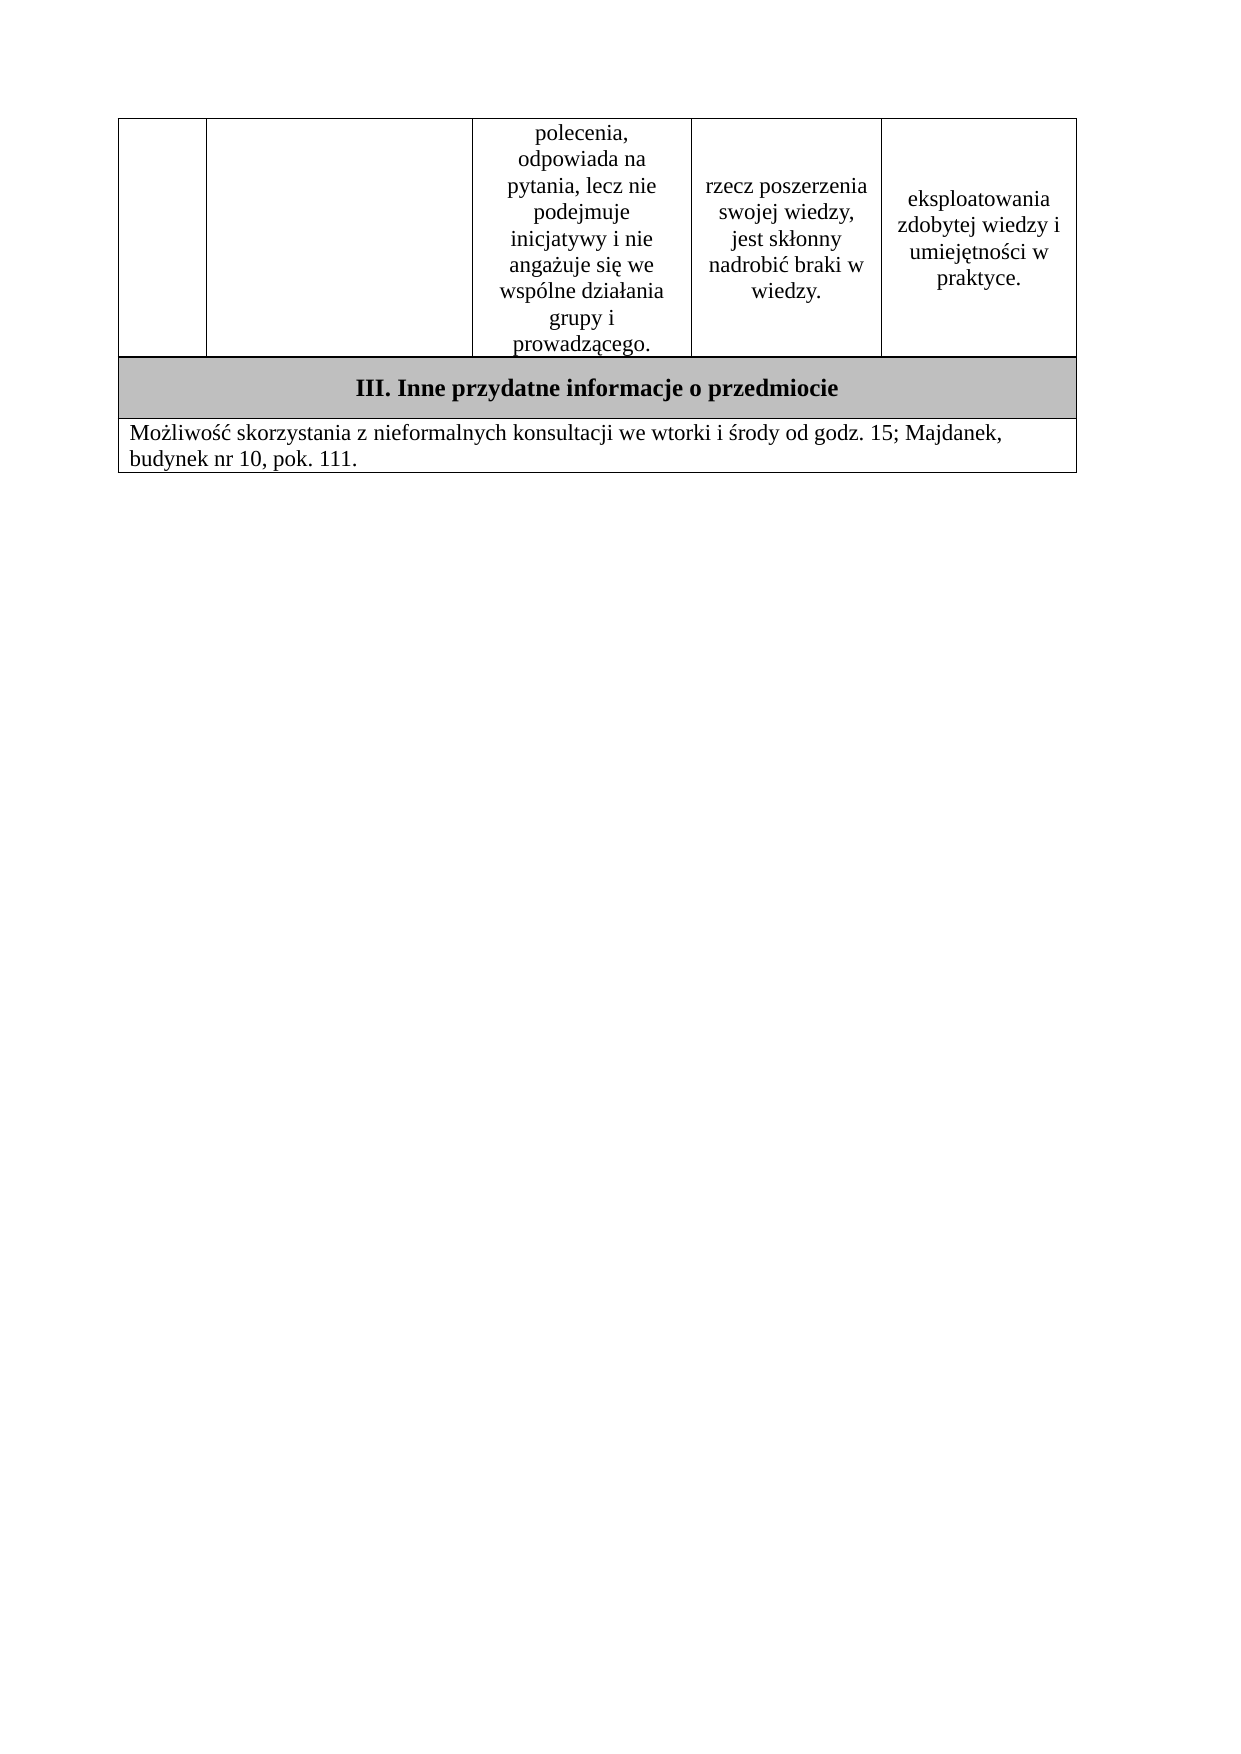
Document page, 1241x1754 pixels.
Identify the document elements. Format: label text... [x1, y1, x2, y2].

table_cell rzecz poszerzenia swojej wiedzy, jest skłonny nadrobić braki w wiedzy. [692, 119, 881, 356]
table_cell polecenia, odpowiada na pytania, lecz nie podejmuje inicjatywy i nie angażuje się we wspólne działania grupy i prowadzącego. [473, 119, 691, 356]
table_cell [119, 119, 206, 356]
table_cell III. Inne przydatne informacje o przedmiocie [119, 358, 1076, 418]
table_cell eksploatowania zdobytej wiedzy i umiejętności w praktyce. [882, 119, 1076, 356]
table_cell [207, 119, 472, 356]
table_cell Możliwość skorzystania z nieformalnych konsultacji we wtorki i środy od godz. 15; Majdanek, budynek nr 10, pok. 111. [119, 419, 1076, 472]
